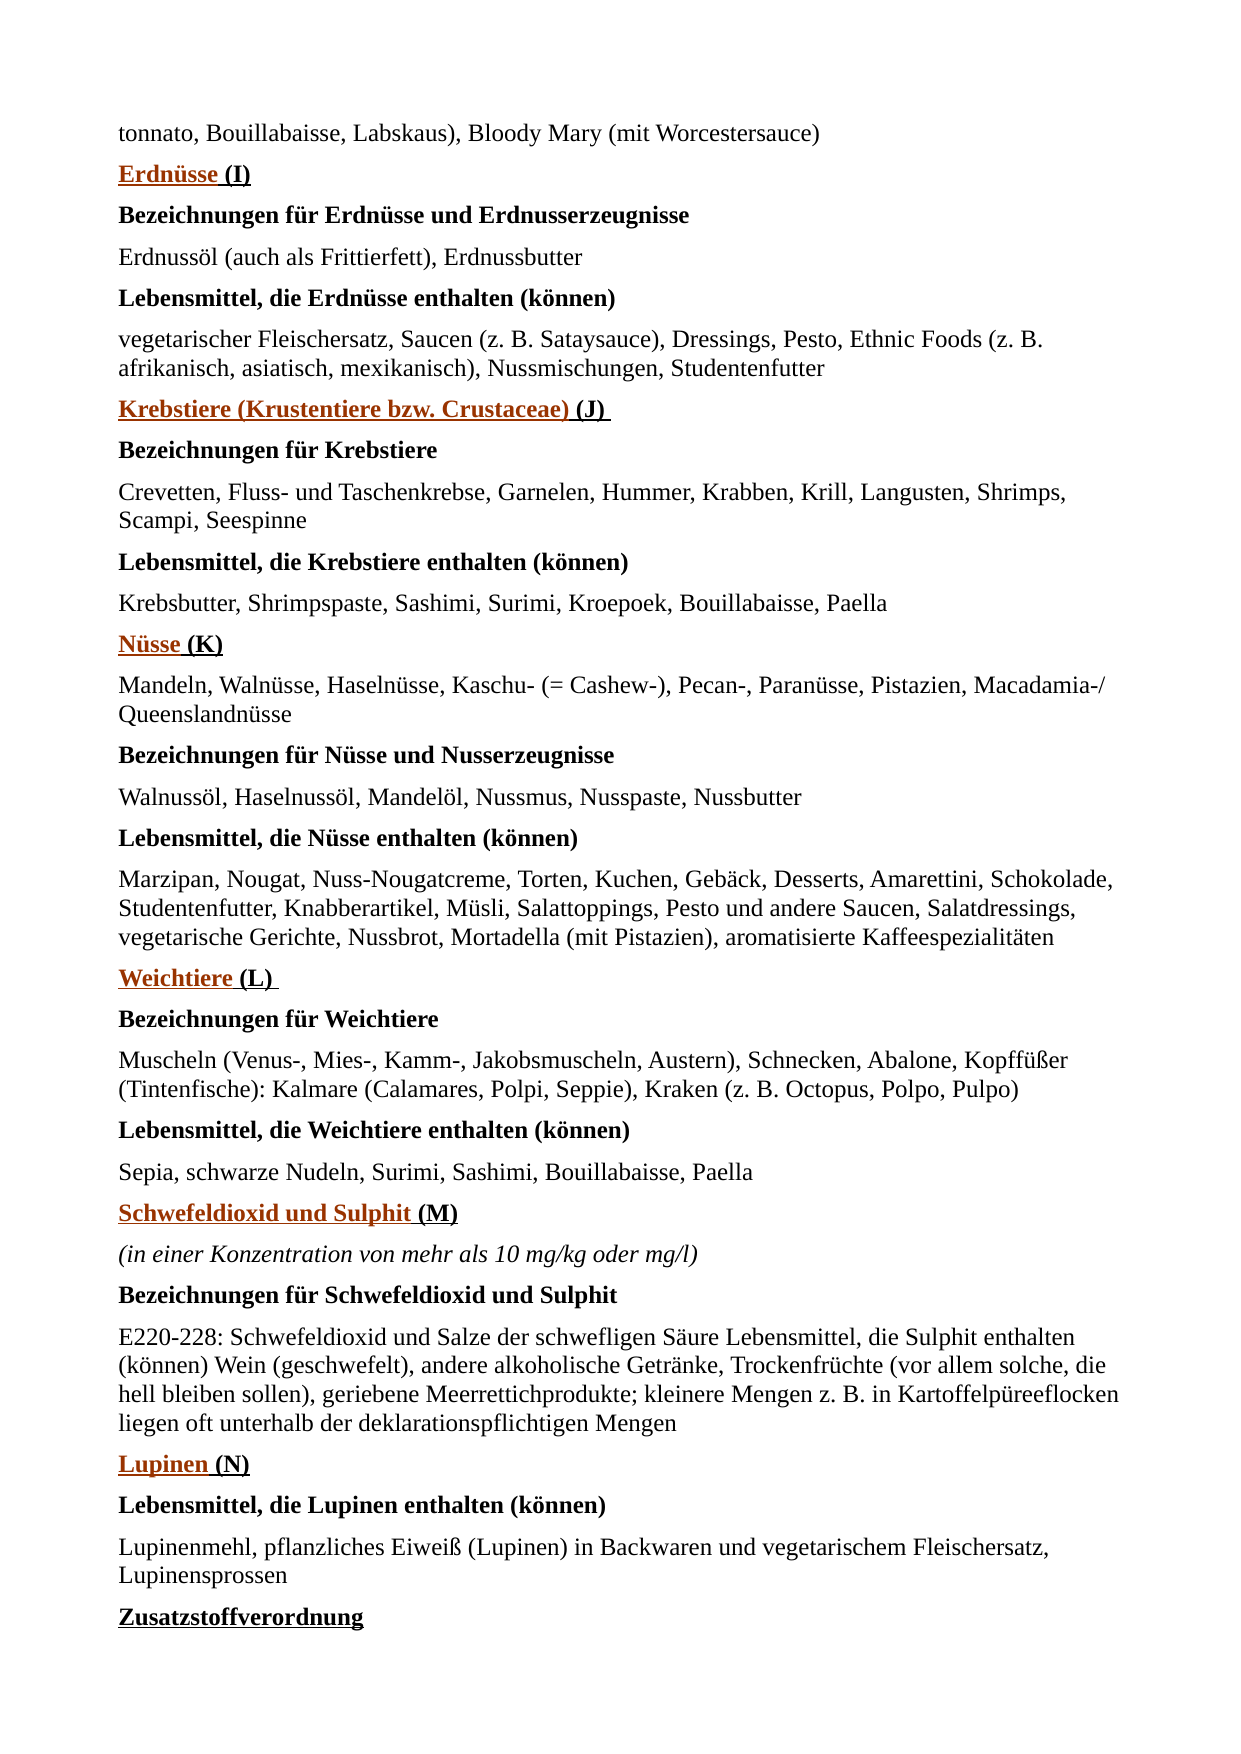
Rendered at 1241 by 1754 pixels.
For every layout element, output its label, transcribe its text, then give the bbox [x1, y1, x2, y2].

text Crevetten, Fluss- und Taschenkrebse, Garnelen, Hummer, Krabben, Krill, Langusten, Shrimps, Scampi, Seespinne [118, 477, 1122, 534]
text Erdnüsse (I) [118, 159, 1122, 188]
text Bezeichnungen für Weichtiere [118, 1004, 1122, 1033]
text vegetarischer Fleischersatz, Saucen (z. B. Sataysauce), Dressings, Pesto, Ethnic Foods (z. B. afrikanisch, asiatisch, mexikanisch), Nussmischungen, Studentenfutter [118, 324, 1122, 382]
text Weichtiere (L) [118, 963, 1122, 992]
text Schwefeldioxid und Sulphit (M) [118, 1198, 1122, 1227]
text Krebstiere (Krustentiere bzw. Crustaceae) (J) [118, 394, 1122, 423]
text Walnussöl, Haselnussöl, Mandelöl, Nussmus, Nusspaste, Nussbutter [118, 782, 1122, 811]
text E220-228: Schwefeldioxid und Salze der schwefligen Säure Lebensmittel, die Sulphit enthalten (können) Wein (geschwefelt), andere alkoholische Getränke, Trockenfrüchte (vor allem solche, die hell bleiben sollen), geriebene Meerrettichprodukte; kleinere Mengen z. B. in Kartoffelpüreeflocken liegen oft unterhalb der deklarationspflichtigen Mengen [118, 1322, 1122, 1437]
text Lebensmittel, die Krebstiere enthalten (können) [118, 547, 1122, 576]
text Muscheln (Venus-, Mies-, Kamm-, Jakobsmuscheln, Austern), Schnecken, Abalone, Kopffüßer (Tintenfische): Kalmare (Calamares, Polpi, Seppie), Kraken (z. B. Octopus, Polpo, Pulpo) [118, 1046, 1122, 1103]
text Erdnussöl (auch als Frittierfett), Erdnussbutter [118, 242, 1122, 271]
text Bezeichnungen für Schwefeldioxid und Sulphit [118, 1281, 1122, 1309]
text Bezeichnungen für Nüsse und Nusserzeugnisse [118, 741, 1122, 769]
text Lupinen (N) [118, 1449, 1122, 1478]
text Sepia, schwarze Nudeln, Surimi, Sashimi, Bouillabaisse, Paella [118, 1157, 1122, 1186]
text Nüsse (K) [118, 629, 1122, 658]
text Lebensmittel, die Weichtiere enthalten (können) [118, 1116, 1122, 1144]
text (in einer Konzentration von mehr als 10 mg/kg oder mg/l) [118, 1239, 1122, 1268]
text Bezeichnungen für Erdnüsse und Erdnusserzeugnisse [118, 201, 1122, 229]
text Lupinenmehl, pflanzliches Eiweiß (Lupinen) in Backwaren und vegetarischem Fleischersatz, Lupinensprossen [118, 1532, 1122, 1589]
text Krebsbutter, Shrimpspaste, Sashimi, Surimi, Kroepoek, Bouillabaisse, Paella [118, 588, 1122, 617]
text Lebensmittel, die Erdnüsse enthalten (können) [118, 283, 1122, 312]
text Marzipan, Nougat, Nuss-Nougatcreme, Torten, Kuchen, Gebäck, Desserts, Amarettini, Schokolade, Studentenfutter, Knabberartikel, Müsli, Salattoppings, Pesto und andere Saucen, Salatdressings, vegetarische Gerichte, Nussbrot, Mortadella (mit Pistazien), aromatisierte Kaffeespezialitäten [118, 864, 1122, 951]
text Zusatzstoffverordnung [118, 1602, 1122, 1631]
text Lebensmittel, die Lupinen enthalten (können) [118, 1491, 1122, 1519]
text Lebensmittel, die Nüsse enthalten (können) [118, 823, 1122, 852]
text Mandeln, Walnüsse, Haselnüsse, Kaschu- (= Cashew-), Pecan-, Paranüsse, Pistazien, Macadamia-/ Queenslandnüsse [118, 671, 1122, 728]
text tonnato, Bouillabaisse, Labskaus), Bloody Mary (mit Worcestersauce) [118, 118, 1122, 147]
text Bezeichnungen für Krebstiere [118, 436, 1122, 464]
